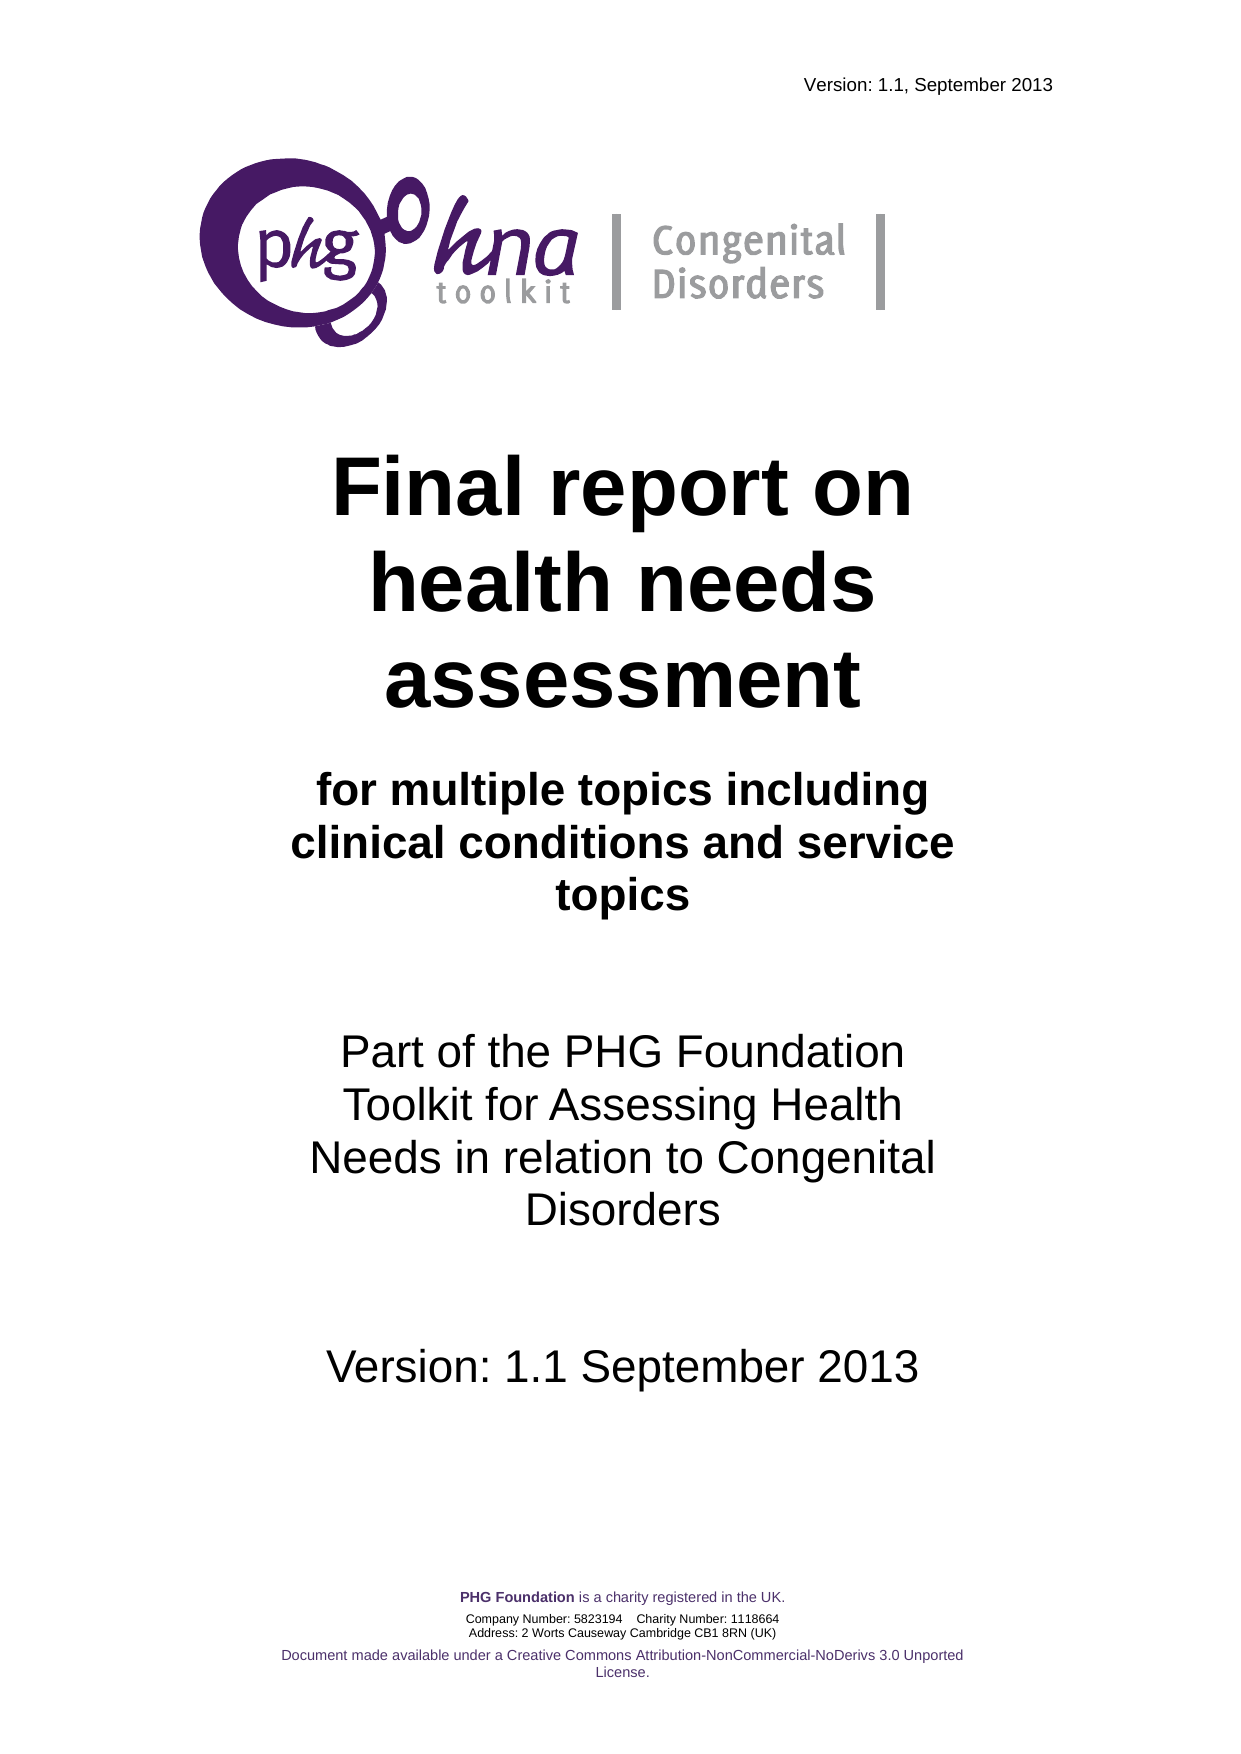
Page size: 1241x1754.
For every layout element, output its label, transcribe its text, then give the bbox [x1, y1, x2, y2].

title Version: 1.1 September 2013 [276, 1340, 969, 1392]
title Final report on health needs assessment [276, 437, 969, 725]
title for multiple topics including clinical conditions and service topics [276, 762, 969, 921]
title Part of the PHG Foundation Toolkit for Assessing Health Needs in relation to Congenital Disorders [276, 1025, 969, 1236]
